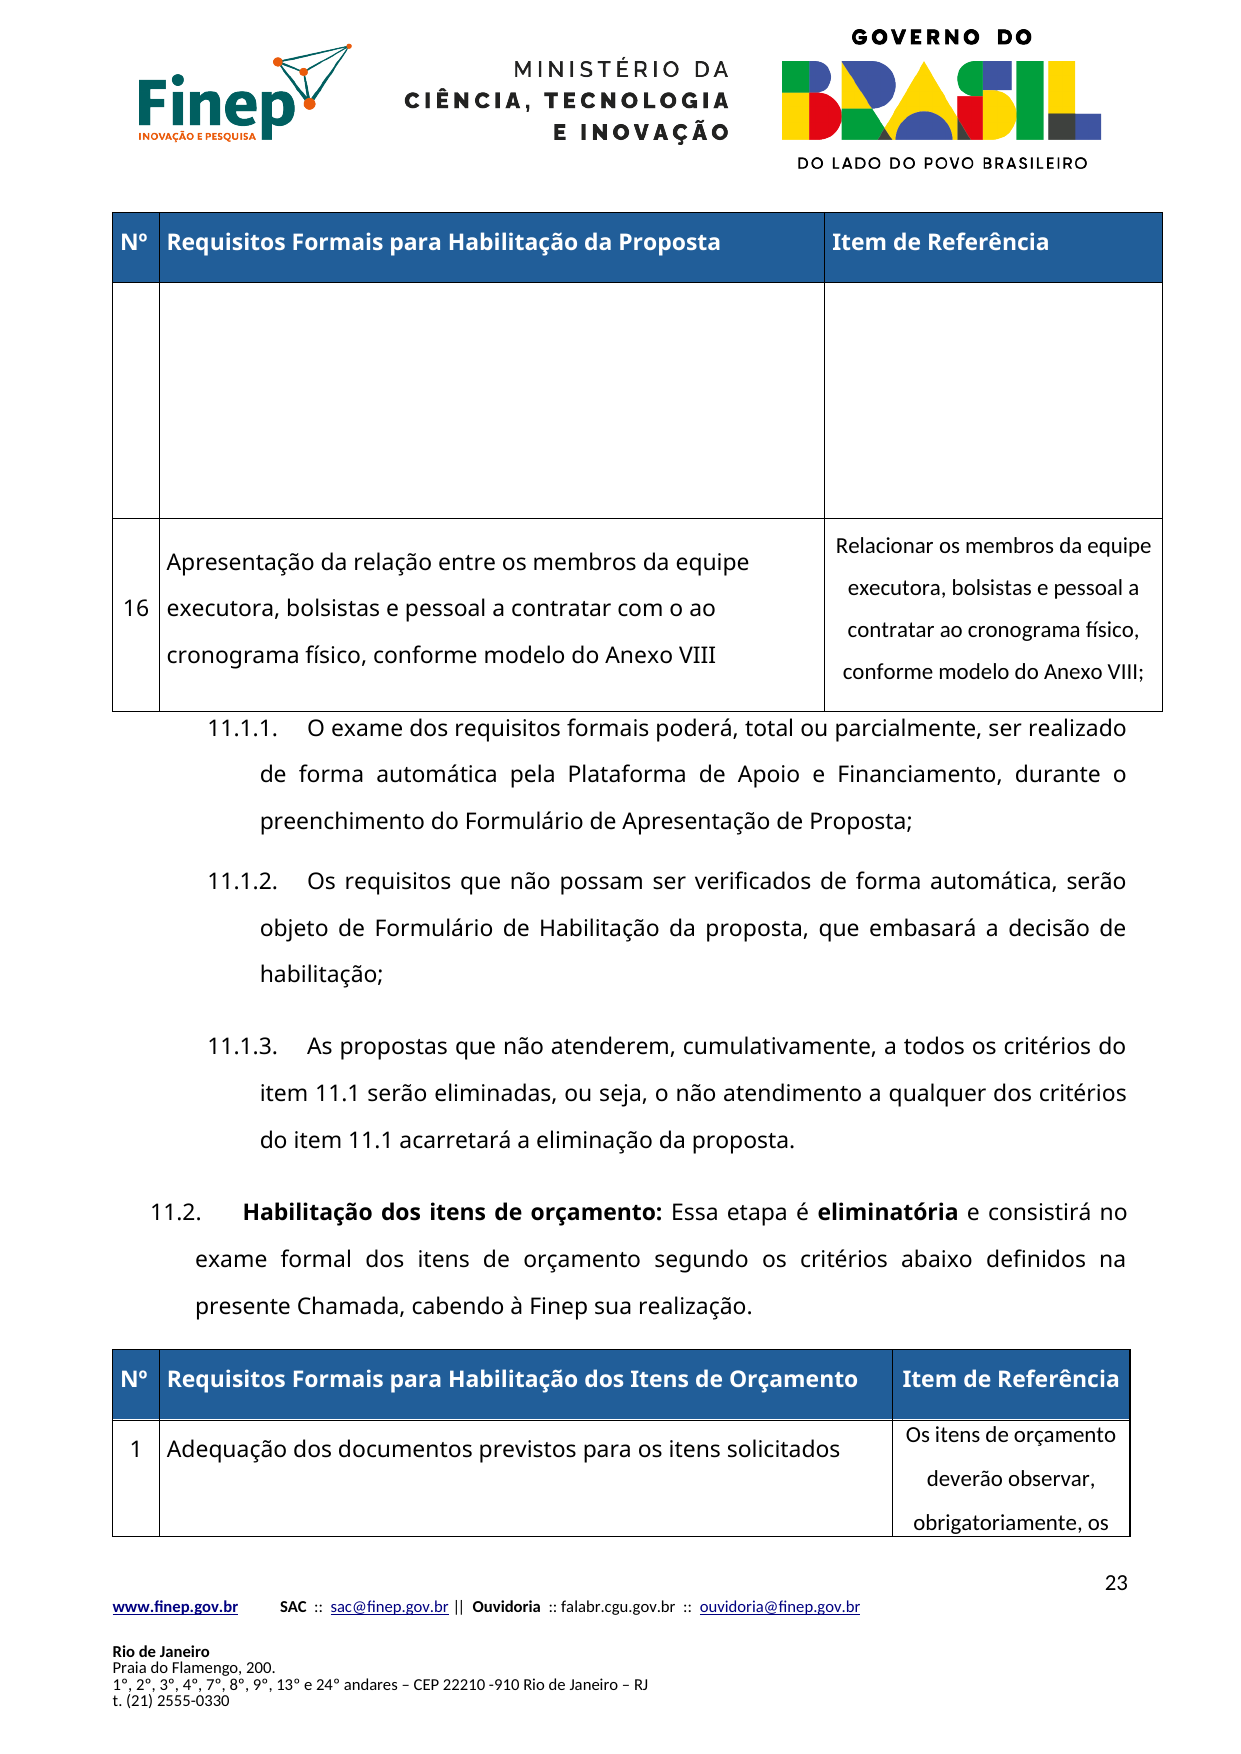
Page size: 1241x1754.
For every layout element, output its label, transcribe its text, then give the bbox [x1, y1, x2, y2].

table_cell 5.6 [825, 283, 1162, 517]
table_cell Apresentação da relação entre os membros da equipe executora, bolsistas e pessoal a contratar com o ao cronograma físico, conforme modelo do Anexo VIII [160, 519, 824, 711]
list O exame dos requisitos formais poderá, total ou parcialmente, ser realizado de forma automática pela Plataforma de Apoio e Financiamento, durante o preenchimento do Formulário de Apresentação de Proposta; [207, 712, 1128, 837]
list As propostas que não atenderem, cumulativamente, a todos os critérios do item 11.1 serão eliminadas, ou seja, o não atendimento a qualquer dos critérios do item 11.1 acarretará a eliminação da proposta. [207, 1030, 1128, 1155]
table_header Nº [113, 213, 159, 282]
table_cell 5.10.12 [825, 519, 1162, 711]
table_cell [160, 283, 824, 517]
table_cell 1 [113, 1421, 159, 1536]
table_header Item de Referência [893, 1350, 1129, 1419]
table_cell [113, 283, 159, 517]
table_cell 7.3 e Anexos III, IV e V [893, 1421, 1129, 1536]
table_cell 16 [113, 519, 159, 711]
list Habilitação dos itens de orçamento: Essa etapa é eliminatória e consistirá no exame formal dos itens de orçamento segundo os critérios abaixo definidos na presente Chamada, cabendo à Finep sua realização. [150, 1196, 1128, 1321]
table_header Requisitos Formais para Habilitação da Proposta [160, 213, 824, 282]
list Os requisitos que não possam ser verificados de forma automática, serão objeto de Formulário de Habilitação da proposta, que embasará a decisão de habilitação; [207, 865, 1128, 990]
table_header Requisitos Formais para Habilitação dos Itens de Orçamento [160, 1350, 892, 1419]
table_header Item de Referência [825, 213, 1162, 282]
table_header Nº [113, 1350, 159, 1419]
table_cell Adequação dos documentos previstos para os itens solicitados [160, 1421, 892, 1536]
